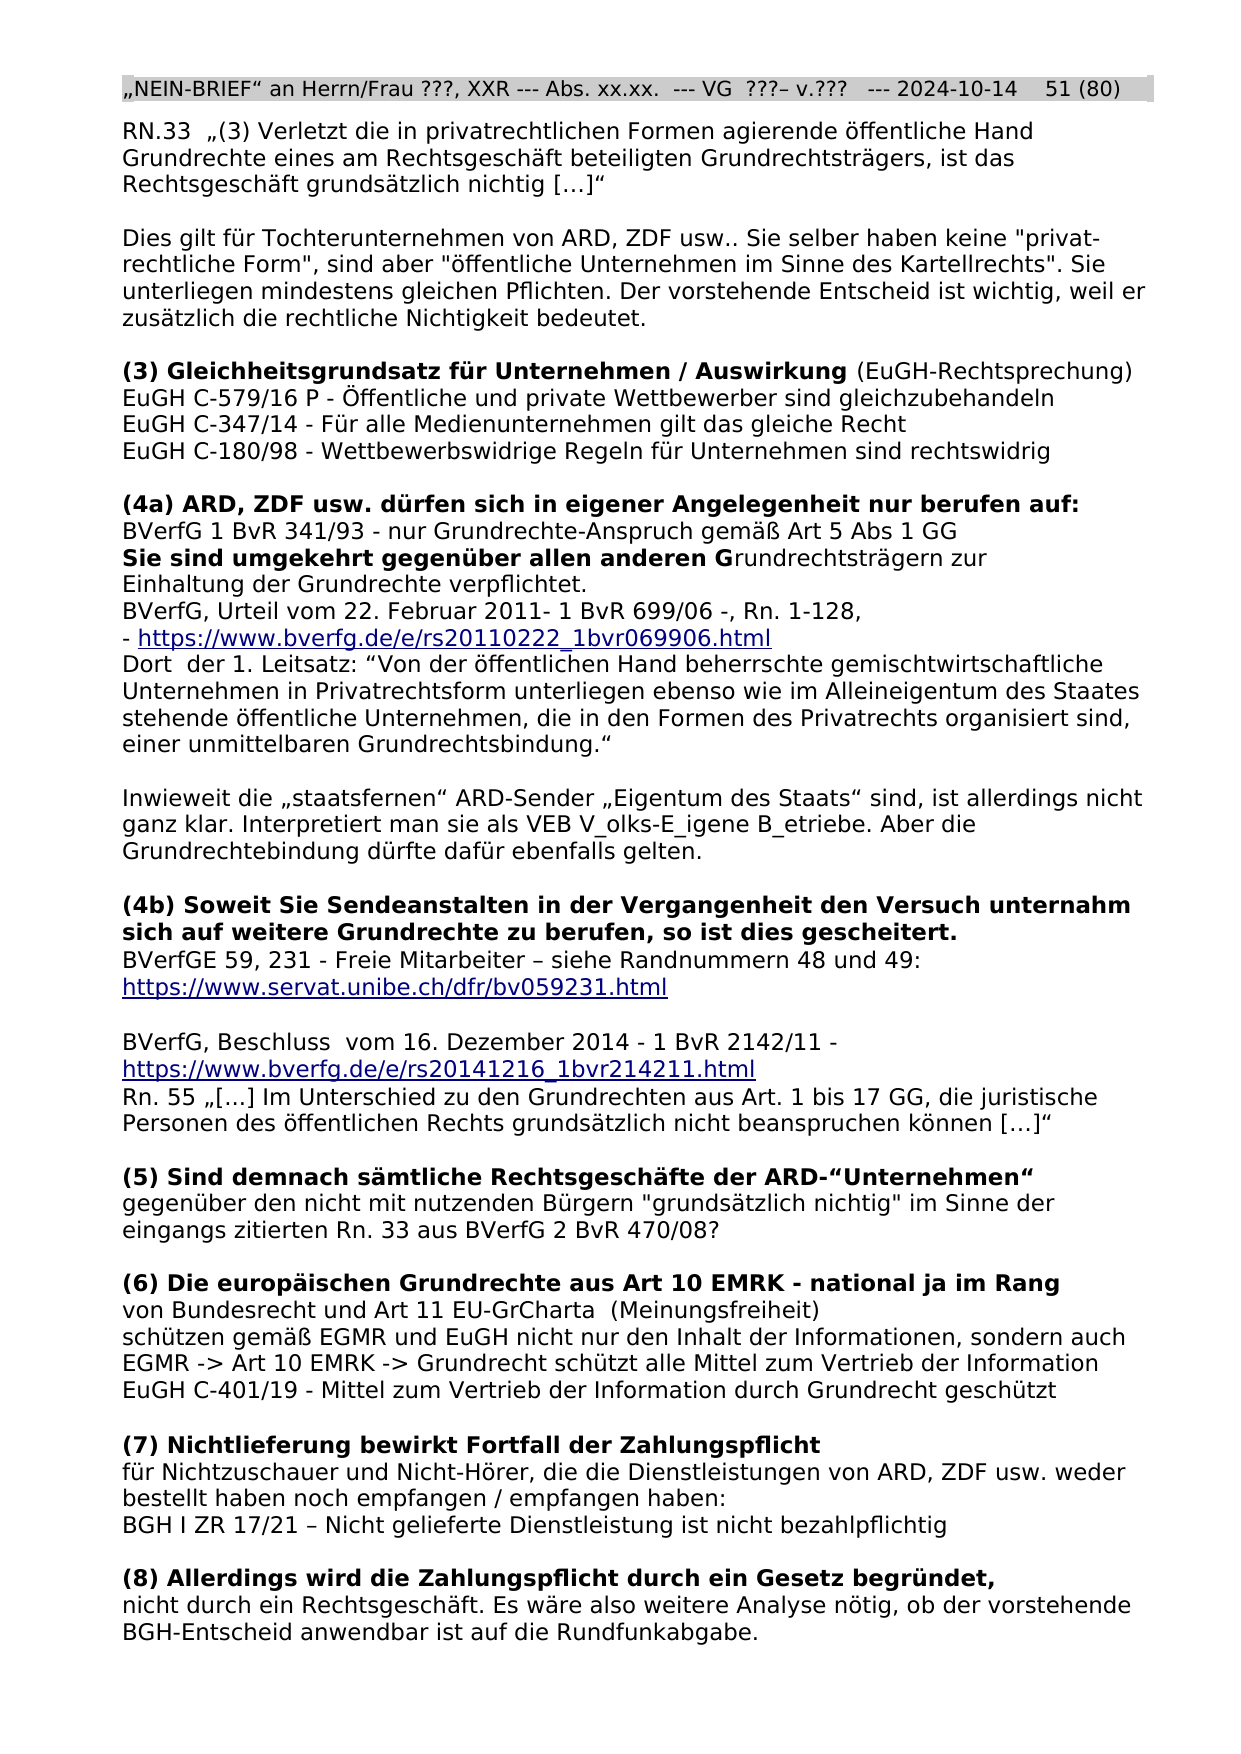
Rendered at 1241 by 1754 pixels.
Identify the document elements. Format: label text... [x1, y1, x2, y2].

text schützen gemäß EGMR und EuGH nicht nur den Inhalt der Informationen, sondern auch EGMR -> Art 10 EMRK -> Grundrecht schützt alle Mittel zum Vertrieb der Information EuGH C-401/19 - Mittel zum Vertrieb der Information durch Grundrecht geschützt [122, 1324, 1158, 1432]
text gegenüber den nicht mit nutzenden Bürgern "grundsätzlich nichtig" im Sinne der eingangs zitierten Rn. 33 aus BVerfG 2 BvR 470/08? (6) Die europäischen Grundrechte aus Art 10 EMRK - national ja im Rang [122, 1191, 1158, 1297]
text Einhaltung der Grundrechte verpflichtet. BVerfG, Urteil vom 22. Februar 2011- 1 BvR 699/06 -, Rn. 1-128, - https://www.bverfg.de/e/rs20110222_1bvr069906.html Dort der 1. Leitsatz: “Von der öffentlichen Hand beherrschte gemischtwirtschaftliche Unternehmen in Privatrechtsform unterliegen ebenso wie im Alleineigentum des Staates stehende öffentliche Unternehmen, die in den Formen des Privatrechts organisiert sind, einer unmittelbaren Grundrechtsbindung.“ [122, 571, 1158, 758]
text Dies gilt für Tochterunternehmen von ARD, ZDF usw.. Sie selber haben keine "privat-rechtliche Form", sind aber "öffentliche Unternehmen im Sinne des Kartellrechts". Sie unterliegen mindestens gleichen Pflichten. Der vorstehende Entscheid ist wichtig, weil er zusätzlich die rechtliche Nichtigkeit bedeutet. [122, 225, 1158, 358]
text (8) Allerdings wird die Zahlungspflicht durch ein Gesetz begründet, [122, 1565, 1158, 1592]
text (4a) ARD, ZDF usw. dürfen sich in eigener Angelegenheit nur berufen auf: BVerfG 1 BvR 341/93 - nur Grundrechte-Anspruch gemäß Art 5 Abs 1 GG Sie sind umgekehrt gegenüber allen anderen Grundrechtsträgern zur [122, 491, 1158, 571]
text (3) Gleichheitsgrundsatz für Unternehmen / Auswirkung (EuGH-Rechtsprechung) EuGH C-579/16 P - Öffentliche und private Wettbewerber sind gleichzubehandeln EuGH C-347/14 - Für alle Medienunternehmen gilt das gleiche Recht EuGH C-180/98 - Wettbewerbswidrige Regeln für Unternehmen sind rechtswidrig [122, 358, 1158, 465]
text für Nichtzuschauer und Nicht-Hörer, die die Dienstleistungen von ARD, ZDF usw. weder bestellt haben noch empfangen / empfangen haben: BGH I ZR 17/21 – Nicht gelieferte Dienstleistung ist nicht bezahlpflichtig [122, 1459, 1158, 1539]
text RN.33 „(3) Verletzt die in privatrechtlichen Formen agierende öffentliche Hand Grundrechte eines am Rechtsgeschäft beteiligten Grundrechtsträgers, ist das Rechtsgeschäft grundsätzlich nichtig […]“ [122, 118, 1158, 198]
text BVerfG, Beschluss vom 16. Dezember 2014 - 1 BvR 2142/11 - https://www.bverfg.de/e/rs20141216_1bvr214211.html [122, 1002, 1158, 1083]
text nicht durch ein Rechtsgeschäft. Es wäre also weitere Analyse nötig, ob der vorstehende BGH-Entscheid anwendbar ist auf die Rundfunkabgabe. [122, 1592, 1158, 1645]
text Rn. 55 „[...] Im Unterschied zu den Grundrechten aus Art. 1 bis 17 GG, die juristische Personen des öffentlichen Rechts grundsätzlich nicht beanspruchen können […]“ [122, 1084, 1158, 1137]
text (5) Sind demnach sämtliche Rechtsgeschäfte der ARD-“Unternehmen“ [122, 1137, 1158, 1191]
text (4b) Soweit Sie Sendeanstalten in der Vergangenheit den Versuch unternahm sich auf weitere Grundrechte zu berufen, so ist dies gescheitert. BVerfGE 59, 231 - Freie Mitarbeiter – siehe Randnummern 48 und 49: https://www.servat.unibe.ch/dfr/bv059231.html [122, 865, 1158, 1001]
text Inwieweit die „staatsfernen“ ARD-Sender „Eigentum des Staats“ sind, ist allerdings nicht ganz klar. Interpretiert man sie als VEB V_olks-E_igene B_etriebe. Aber die Grundrechtebindung dürfte dafür ebenfalls gelten. [122, 785, 1158, 865]
text von Bundesrecht und Art 11 EU-GrCharta (Meinungsfreiheit) [122, 1297, 1158, 1324]
text (7) Nichtlieferung bewirkt Fortfall der Zahlungspflicht [122, 1432, 1158, 1459]
